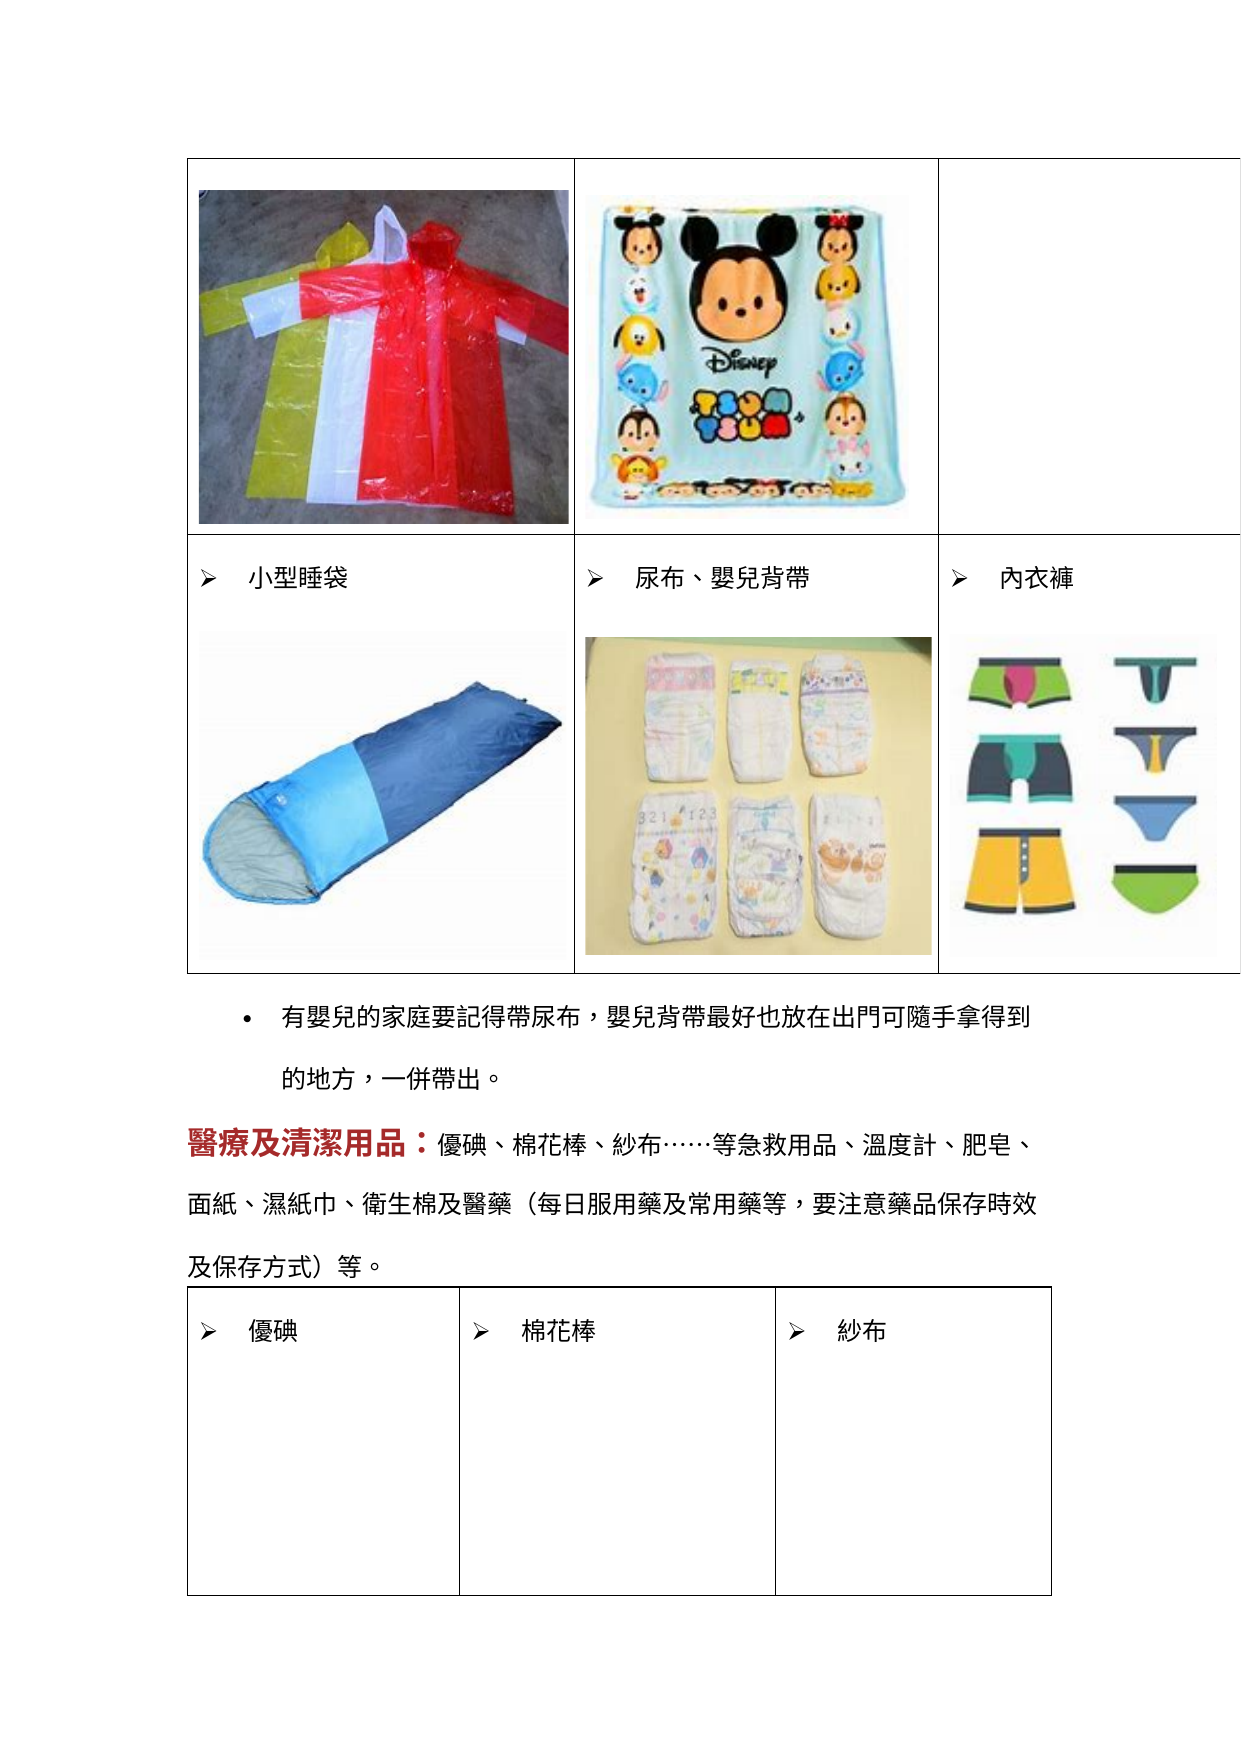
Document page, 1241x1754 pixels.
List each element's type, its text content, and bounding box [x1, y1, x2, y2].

text 醫療及清潔用品：優碘、棉花棒、紗布……等急救用品、溫度計、肥皂、面紙、濕紙巾、衛生棉及醫藥（每日服用藥及常用藥等，要注意藥品保存時效及保存方式）等。 [187, 1099, 1053, 1286]
table_header 棉花棒 [460, 1288, 775, 1595]
table_header 優碘 [188, 1288, 459, 1595]
list 有嬰兒的家庭要記得帶尿布，嬰兒背帶最好也放在出門可隨手拿得到的地方，一併帶出。 [244, 974, 1053, 1099]
table_cell 內衣褲 [939, 535, 1240, 973]
table_cell [188, 159, 574, 534]
table_cell [575, 159, 938, 534]
table_cell 尿布、嬰兒背帶 [575, 535, 938, 973]
table_cell 小型睡袋 [188, 535, 574, 973]
table_cell [939, 159, 1240, 534]
table_header 紗布 [776, 1288, 1051, 1595]
